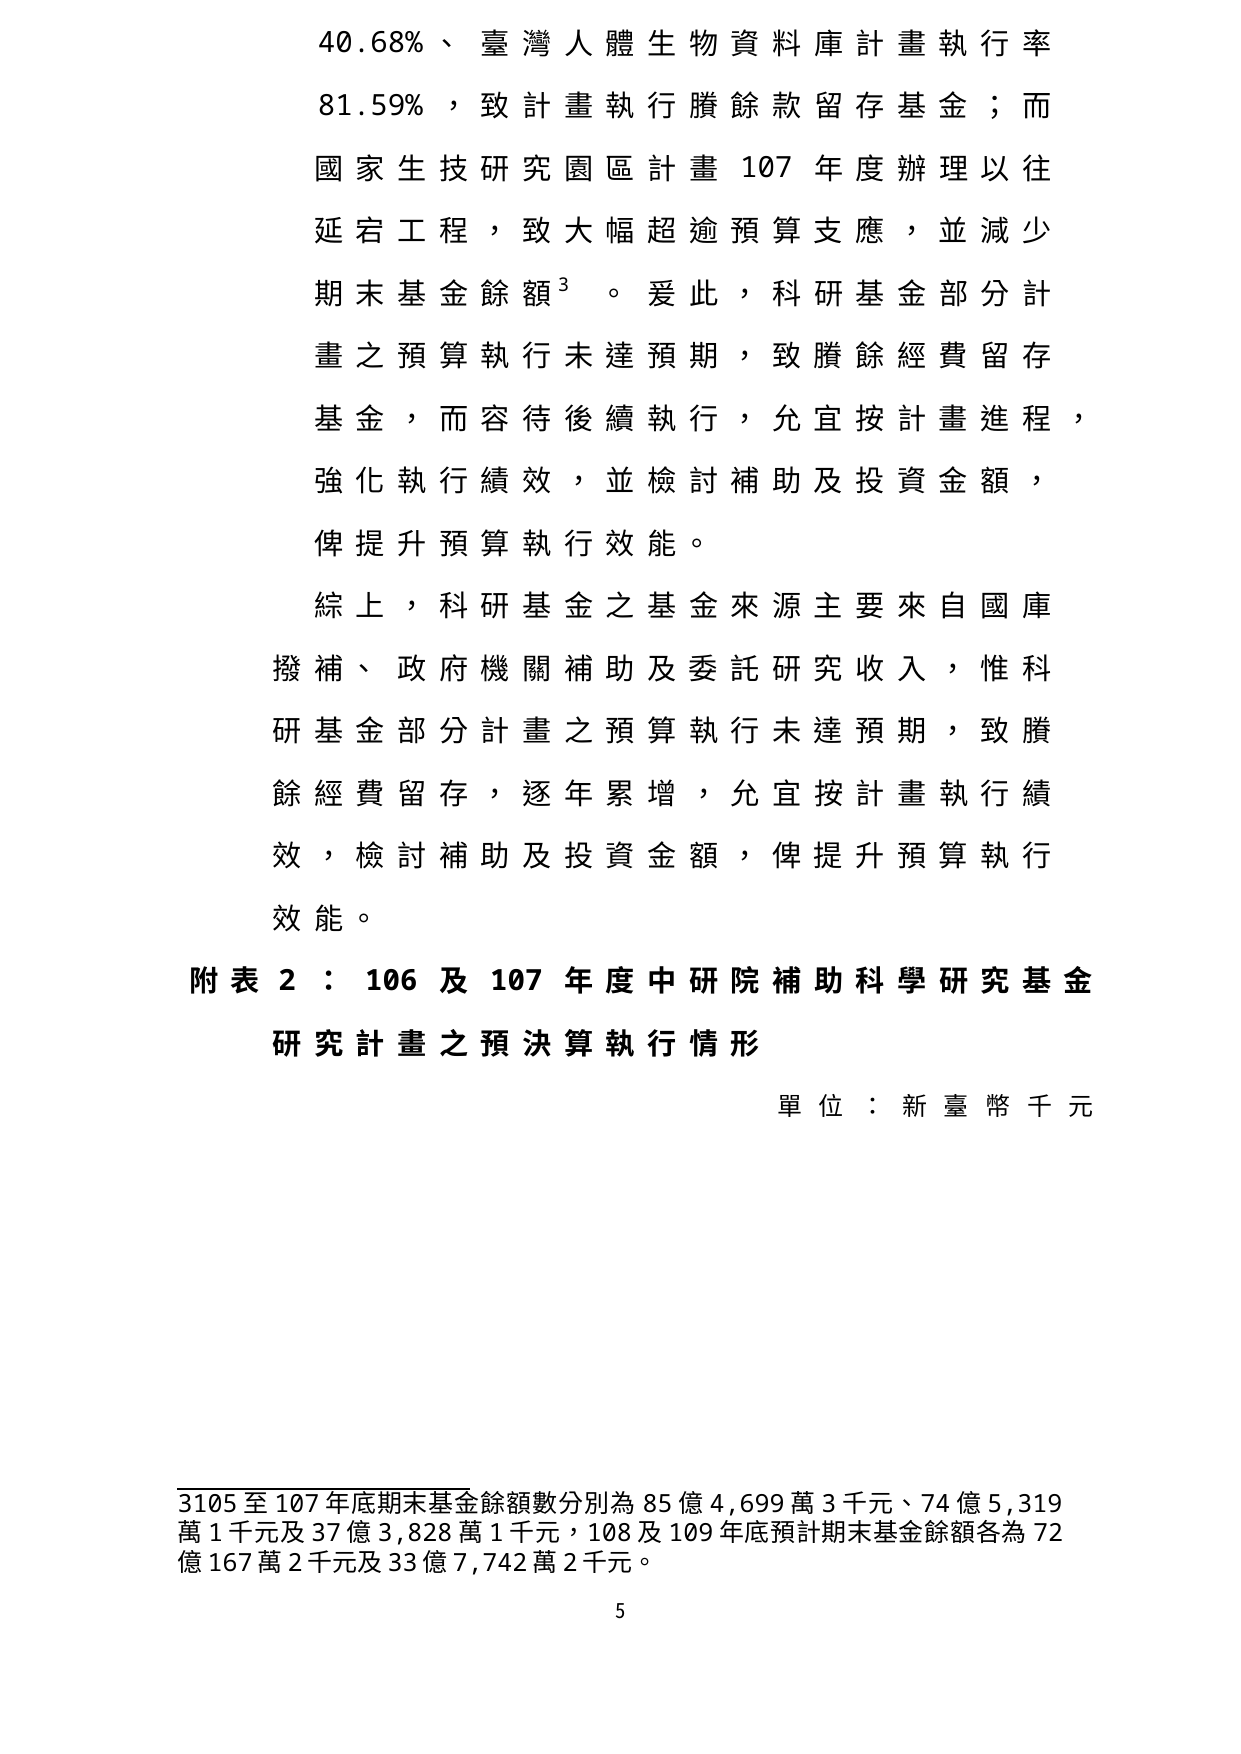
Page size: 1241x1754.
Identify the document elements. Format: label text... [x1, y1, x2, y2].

text 單位：新臺幣千元 [183, 1062, 1102, 1125]
text 附表2：106及107年度中研院補助科學研究基金研究計畫之預決算執行情形 [153, 937, 1117, 1062]
text 綜上，科研基金之基金來源主要來自國庫撥補、政府機關補助及委託研究收入，惟科研基金部分計畫之預算執行未達預期，致賸餘經費留存，逐年累增，允宜按計畫執行績效，檢討補助及投資金額，俾提升預算執行效能。 [242, 562, 1058, 937]
text 中研院公務預算投資及補助科研基金，惟該基金執行之各項計畫多有賸餘，例如107年度培育科技菁英計畫執行率40.68%、臺灣人體生物資料庫計畫執行率81.59%，致計畫執行賸餘款留存基金；而國家生技研究園區計畫107年度辦理以往延宕工程，致大幅超逾預算支應，並減少期末基金餘額。爰此，科研基金部分計畫之預算執行未達預期，致賸餘經費留存基金，而容待後續執行，允宜按計畫進程，強化執行績效，並檢討補助及投資金額，俾提升預算執行效能。 [271, 0, 1058, 562]
text 105至107年底期末基金餘額數分別為85億4,699萬3千元、74億5,319萬1千元及37億3,828萬1千元，108及109年底預計期末基金餘額各為72億167萬2千元及33億7,742萬2千元。 [177, 1489, 1063, 1577]
